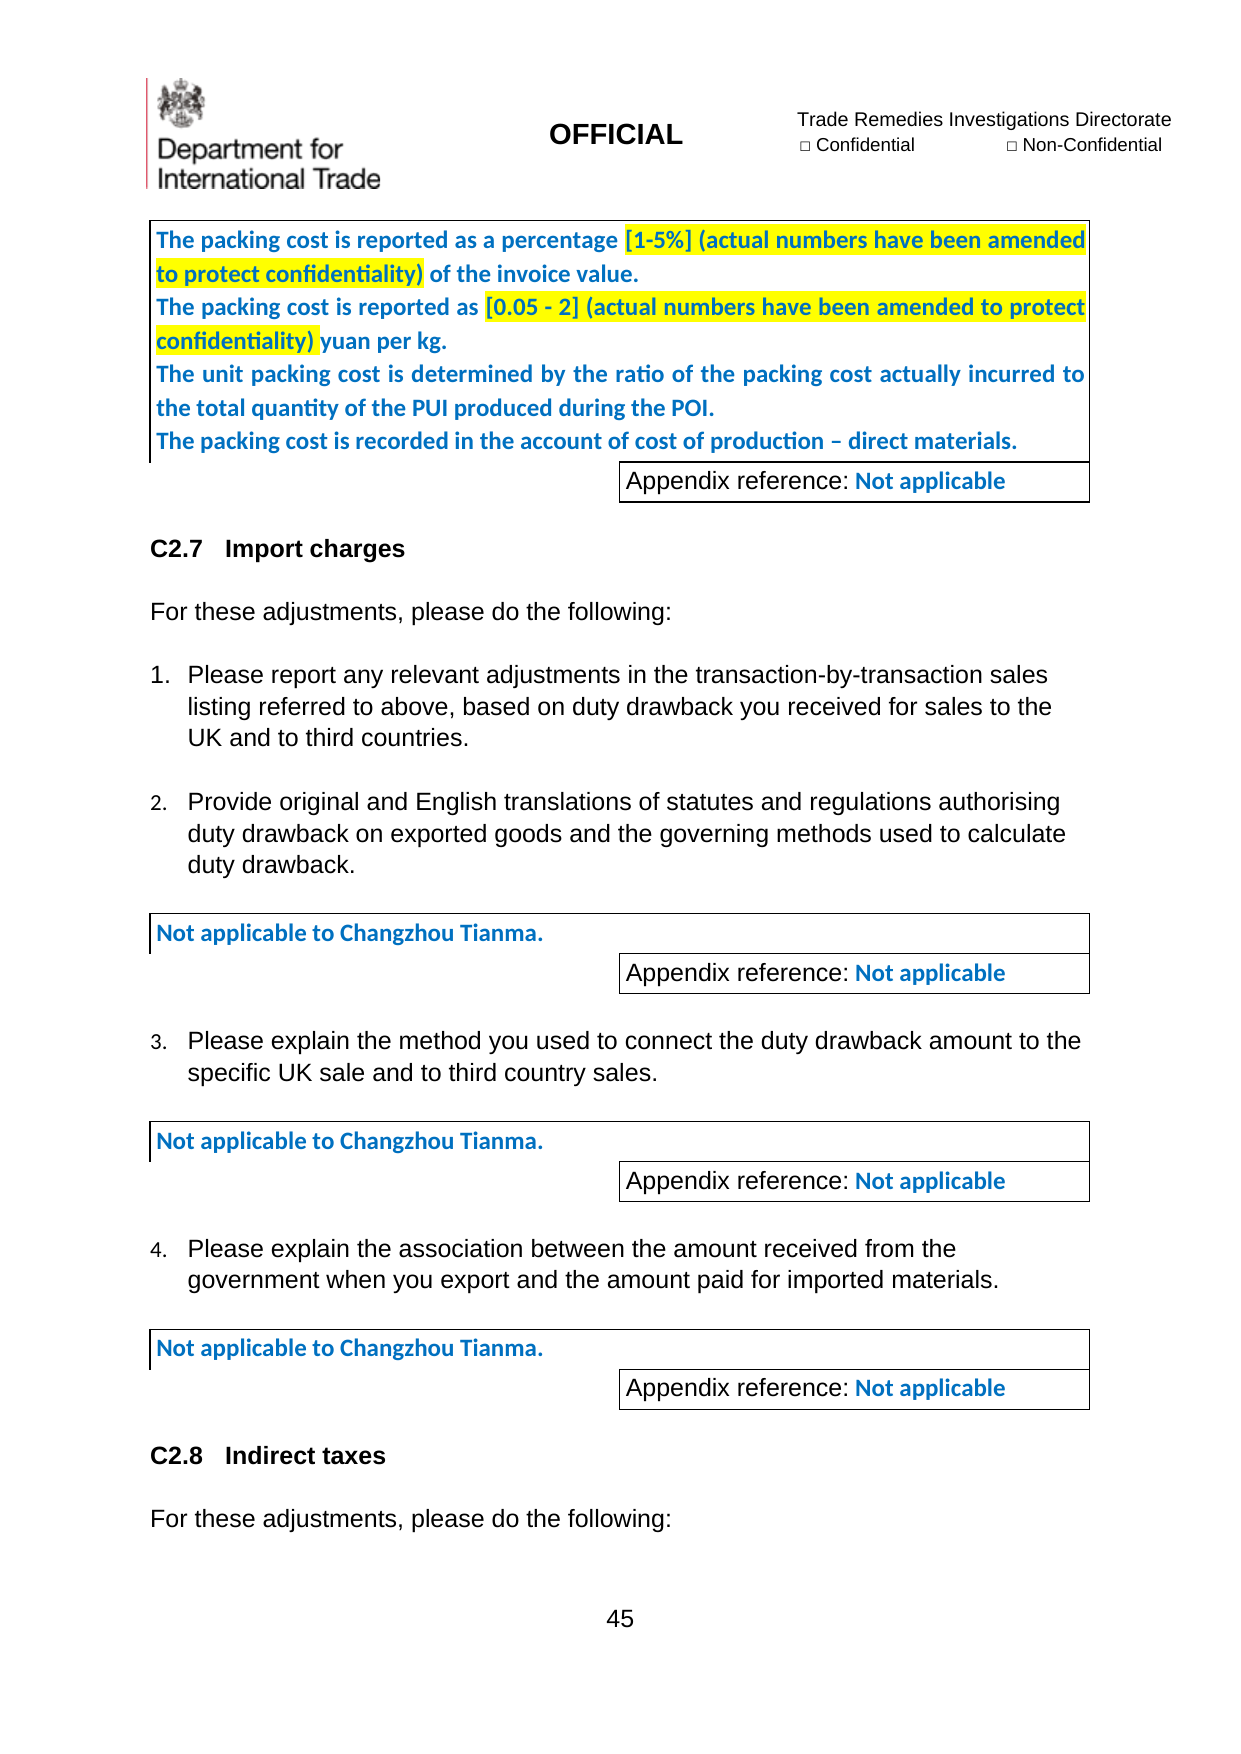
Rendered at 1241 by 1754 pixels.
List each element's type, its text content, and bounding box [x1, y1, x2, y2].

table_cell Appendix reference: Not applicable [620, 463, 1089, 501]
subtitle C2.8 Indirect taxes [150, 1441, 1090, 1470]
text For these adjustments, please do the following: [150, 597, 1090, 626]
table_header Not applicable to Changzhou Tianma. [151, 914, 1089, 953]
table_header Not applicable to Changzhou Tianma. [151, 1122, 1089, 1161]
table_cell Appendix reference: Not applicable [620, 1162, 1089, 1201]
subtitle C2.7 Import charges [150, 534, 1090, 563]
list Please explain the association between the amount received from the government when you export and the amount paid for imported materials. [150, 1233, 1090, 1294]
table_cell [150, 1370, 619, 1409]
text For these adjustments, please do the following: [150, 1504, 1090, 1533]
table_header Not applicable to Changzhou Tianma. [151, 1330, 1089, 1369]
table_cell [150, 463, 619, 501]
list Please explain the method you used to connect the duty drawback amount to the specific UK sale and to third country sales. [150, 1026, 1090, 1087]
table_cell Appendix reference: Not applicable [620, 954, 1089, 993]
list Please report any relevant adjustments in the transaction-by-transaction sales listing referred to above, based on duty drawback you received for sales to the UK and to third countries. [150, 660, 1090, 752]
table_header The packing cost is reported as a percentage [1-5%] (actual numbers have been amended to protect confidentiality) of the invoice value. The packing cost is reported as [0.05 - 2] (actual numbers have been amended to protect confidentiality) yuan per kg. The unit packing cost is determined by the ratio of the packing cost actually incurred to the total quantity of the PUI produced during the POI. The packing cost is recorded in the account of cost of production – direct materials. [151, 221, 1089, 461]
list Provide original and English translations of statutes and regulations authorising duty drawback on exported goods and the governing methods used to calculate duty drawback. [150, 787, 1090, 879]
table_cell [150, 954, 619, 993]
table_cell [150, 1162, 619, 1201]
table_cell Appendix reference: Not applicable [620, 1370, 1089, 1409]
